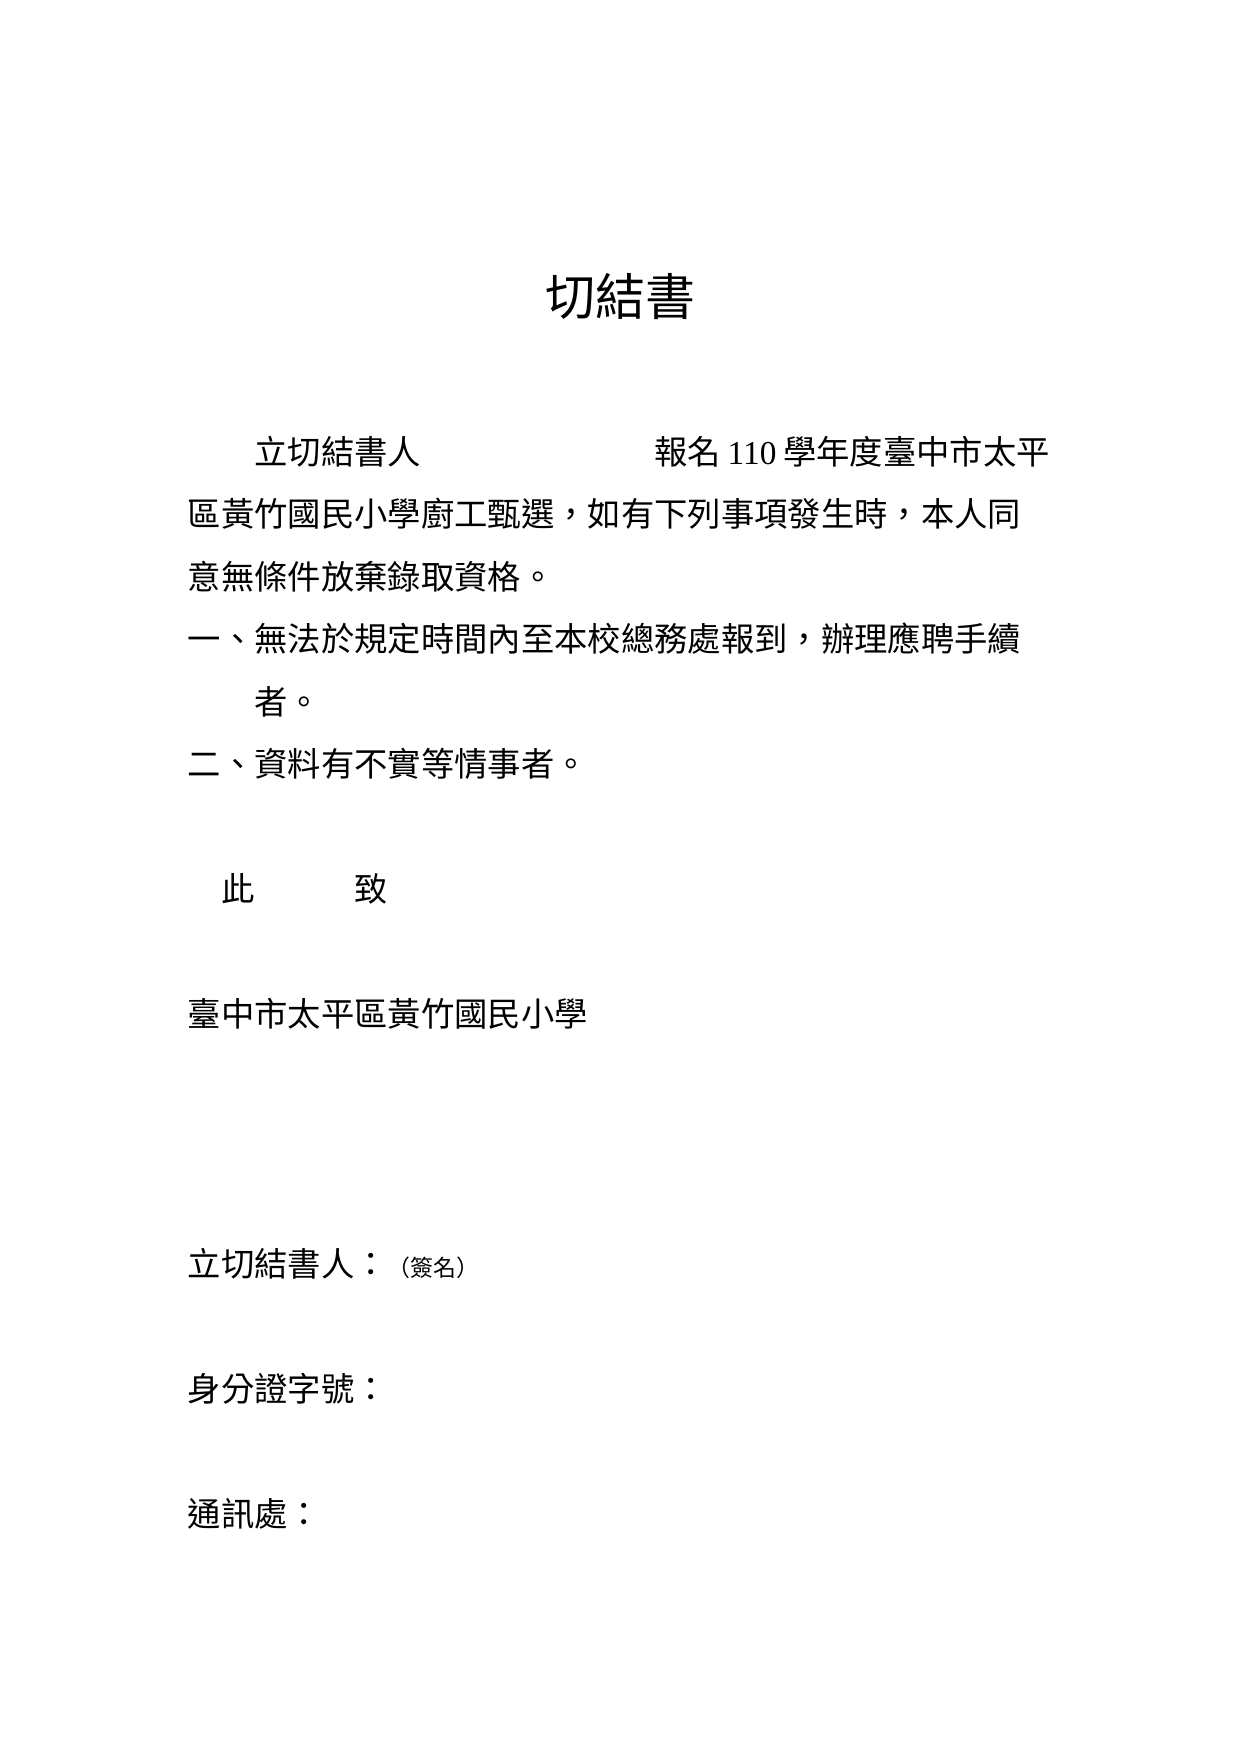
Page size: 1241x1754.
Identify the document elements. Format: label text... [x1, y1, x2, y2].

text 一、無法於規定時間內至本校總務處報到，辦理應聘手續者。 [187, 596, 1053, 721]
text 立切結書人：（簽名） [187, 1221, 1053, 1283]
text 此 致 [187, 846, 1053, 908]
text 二、資料有不實等情事者。 [187, 721, 1053, 783]
text 身分證字號： [187, 1346, 1053, 1408]
text 立切結書人 報名110學年度臺中市太平區黃竹國民小學廚工甄選，如有下列事項發生時，本人同意無條件放棄錄取資格。 [187, 408, 1053, 596]
text 切結書 [187, 221, 1053, 346]
text 臺中市太平區黃竹國民小學 [187, 971, 1053, 1033]
text 通訊處： [187, 1471, 1053, 1533]
